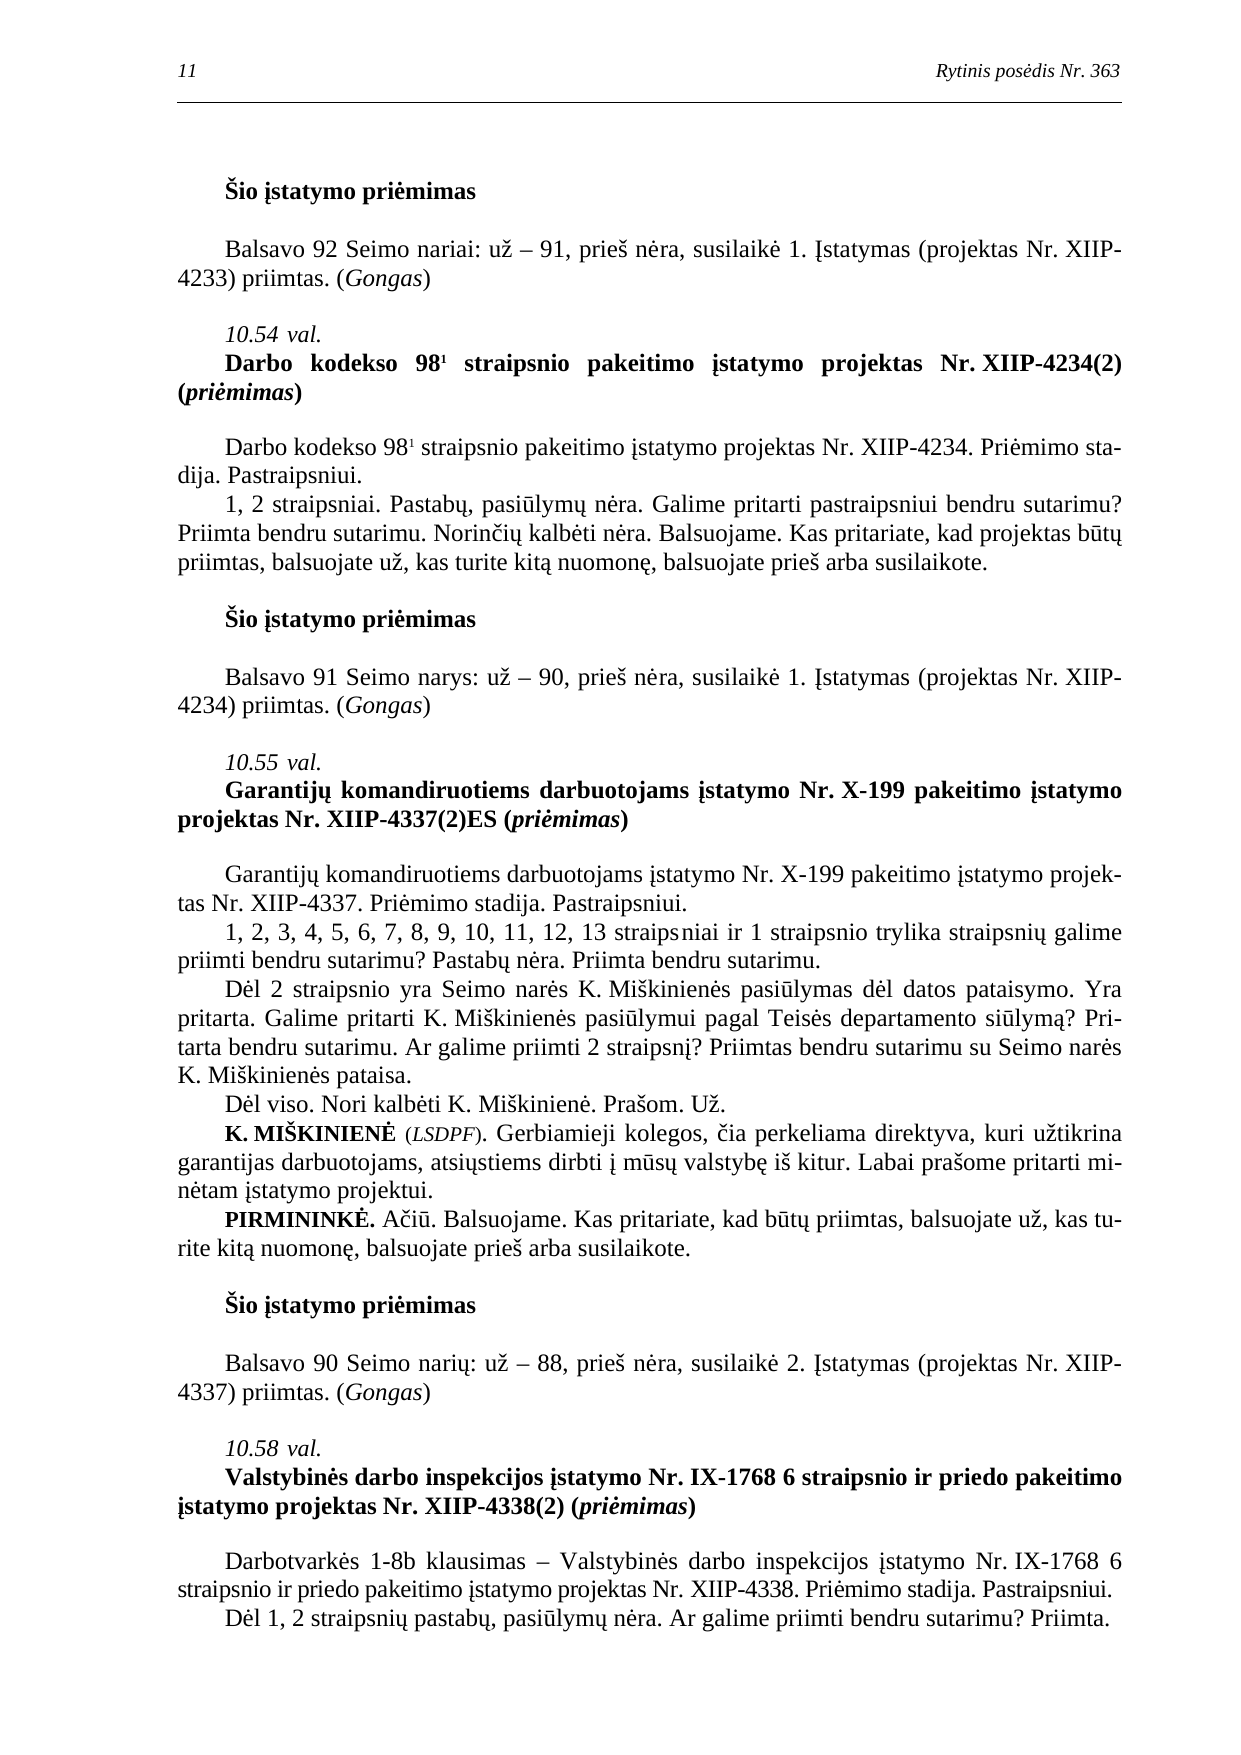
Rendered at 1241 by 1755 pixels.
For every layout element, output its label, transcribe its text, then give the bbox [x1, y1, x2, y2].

text Dėl 2 straips­nio yra Sei­mo na­rės K. Miš­ki­nie­nės pa­siū­ly­mas dėl da­tos pa­tai­sy­mo. Yra pri­tar­ta. Ga­li­me pri­tar­ti K. Miš­ki­nie­nės pa­siū­ly­mui pa­gal Tei­sės de­par­ta­men­to siū­ly­mą? Pri­tar­ta ben­dru su­ta­ri­mu. Ar ga­li­me pri­im­ti 2 straips­nį? Pri­im­tas ben­dru su­ta­ri­mu su Sei­mo na­rės K. Miš­ki­nie­nės pa­tai­sa. [177, 974, 1122, 1089]
text Šio įsta­ty­mo pri­ėmi­mas [177, 176, 1122, 205]
text 10.54 val. [224, 320, 1122, 348]
text 1, 2 straips­niai. Pa­sta­bų, pa­siū­ly­mų nė­ra. Ga­li­me pri­tar­ti pa­straips­niui ben­dru su­ta­ri­mu? Pri­im­ta ben­dru su­ta­ri­mu. No­rin­čių kal­bė­ti nė­ra. Bal­suo­ja­me. Kas pri­ta­ria­te, kad pro­jek­tas bū­tų pri­im­tas, bal­suo­ja­te už, kas tu­ri­te ki­tą nuo­mo­nę, bal­suo­ja­te prieš ar­ba su­si­lai­ko­te. [177, 489, 1122, 575]
text Ga­ran­ti­jų ko­man­di­ruo­tiems dar­buo­to­jams įsta­ty­mo Nr. X-199 pa­kei­ti­mo įsta­ty­mo pro­jek­tas Nr. XIIP-4337(2)ES (pri­ėmi­mas) [177, 776, 1122, 833]
text Ga­ran­ti­jų ko­man­di­ruo­tiems dar­buo­to­jams įsta­ty­mo Nr. X-199 pa­kei­ti­mo įsta­ty­mo pro­jek­tas Nr. XIIP-4337. Pri­ėmi­mo sta­di­ja. Pa­straips­niui. [177, 859, 1122, 917]
text Bal­sa­vo 92 Sei­mo na­riai: už – 91, prieš nė­ra, su­si­lai­kė 1. Įsta­ty­mas (pro­jek­tas Nr. XIIP-4233) pri­im­tas. (Gon­gas) [177, 234, 1122, 291]
text 1, 2, 3, 4, 5, 6, 7, 8, 9, 10, 11, 12, 13 straips­niai ir 1 straips­nio try­li­ka straips­nių ga­li­me pri­im­ti ben­dru su­ta­ri­mu? Pa­sta­bų nė­ra. Pri­im­ta ben­dru su­ta­ri­mu. [177, 917, 1122, 974]
text Dėl 1, 2 straips­nių pa­sta­bų, pa­siū­ly­mų nė­ra. Ar ga­li­me pri­im­ti ben­dru su­ta­ri­mu? Pri­im­ta. [177, 1603, 1122, 1632]
text Dar­bo ko­dek­so 981 straips­nio pa­kei­ti­mo įsta­ty­mo pro­jek­tas Nr. XIIP-4234(2) (priėmi­mas) [177, 348, 1122, 405]
text 10.58 val. [224, 1434, 1122, 1462]
text 10.55 val. [224, 748, 1122, 776]
text Šio įsta­ty­mo pri­ėmi­mas [177, 1291, 1122, 1319]
text Vals­ty­bi­nės dar­bo ins­pek­ci­jos įsta­ty­mo Nr. IX-1768 6 straips­nio ir prie­do pa­kei­ti­mo įsta­ty­mo pro­jek­tas Nr. XIIP-4338(2) (pri­ėmi­mas) [177, 1462, 1122, 1519]
text Dėl vi­so. No­ri kal­bė­ti K. Miš­ki­nie­nė. Pra­šom. Už. [177, 1089, 1122, 1118]
text Dar­bo­tvarkės 1-8b klau­si­mas – Vals­ty­bi­nės dar­bo ins­pek­ci­jos įsta­ty­mo Nr. IX-1768 6 strai­ps­nio ir prie­do pa­kei­ti­mo įsta­ty­mo pro­jek­tas Nr. XIIP-4338. Pri­ėmi­mo sta­di­ja. Pa­straips­niui. [177, 1546, 1122, 1603]
text K. MIŠKINIENĖ (LSDPF). Ger­bia­mie­ji ko­le­gos, čia per­ke­lia­ma di­rek­ty­va, ku­ri už­tik­ri­na ga­ran­ti­jas dar­buo­to­jams, at­siųs­tiems dirb­ti į mū­sų vals­ty­bę iš ki­tur. La­bai pra­šo­me pri­tar­ti mi­nė­tam įsta­ty­mo pro­jek­tui. [177, 1118, 1122, 1204]
text Bal­sa­vo 90 Sei­mo na­rių: už – 88, prieš nė­ra, su­si­lai­kė 2. Įsta­ty­mas (pro­jek­tas Nr. XIIP-4337) pri­im­tas. (Gon­gas) [177, 1348, 1122, 1406]
text Dar­bo ko­dek­so 981 straips­nio pa­kei­ti­mo įsta­ty­mo pro­jek­tas Nr. XIIP-4234. Pri­ėmi­mo sta­di­ja. Pa­straips­niui. [177, 432, 1122, 489]
text Šio įsta­ty­mo pri­ėmi­mas [177, 604, 1122, 633]
text Bal­sa­vo 91 Sei­mo na­rys: už – 90, prieš nė­ra, su­si­lai­kė 1. Įsta­ty­mas (pro­jek­tas Nr. XIIP-4234) pri­im­tas. (Gon­gas) [177, 662, 1122, 719]
text PIRMININKĖ. Ačiū. Bal­suo­ja­me. Kas pri­ta­ria­te, kad bū­tų pri­im­tas, bal­suo­ja­te už, kas tu­ri­te ki­tą nuo­mo­nę, bal­suo­ja­te prieš ar­ba su­si­lai­ko­te. [177, 1204, 1122, 1262]
